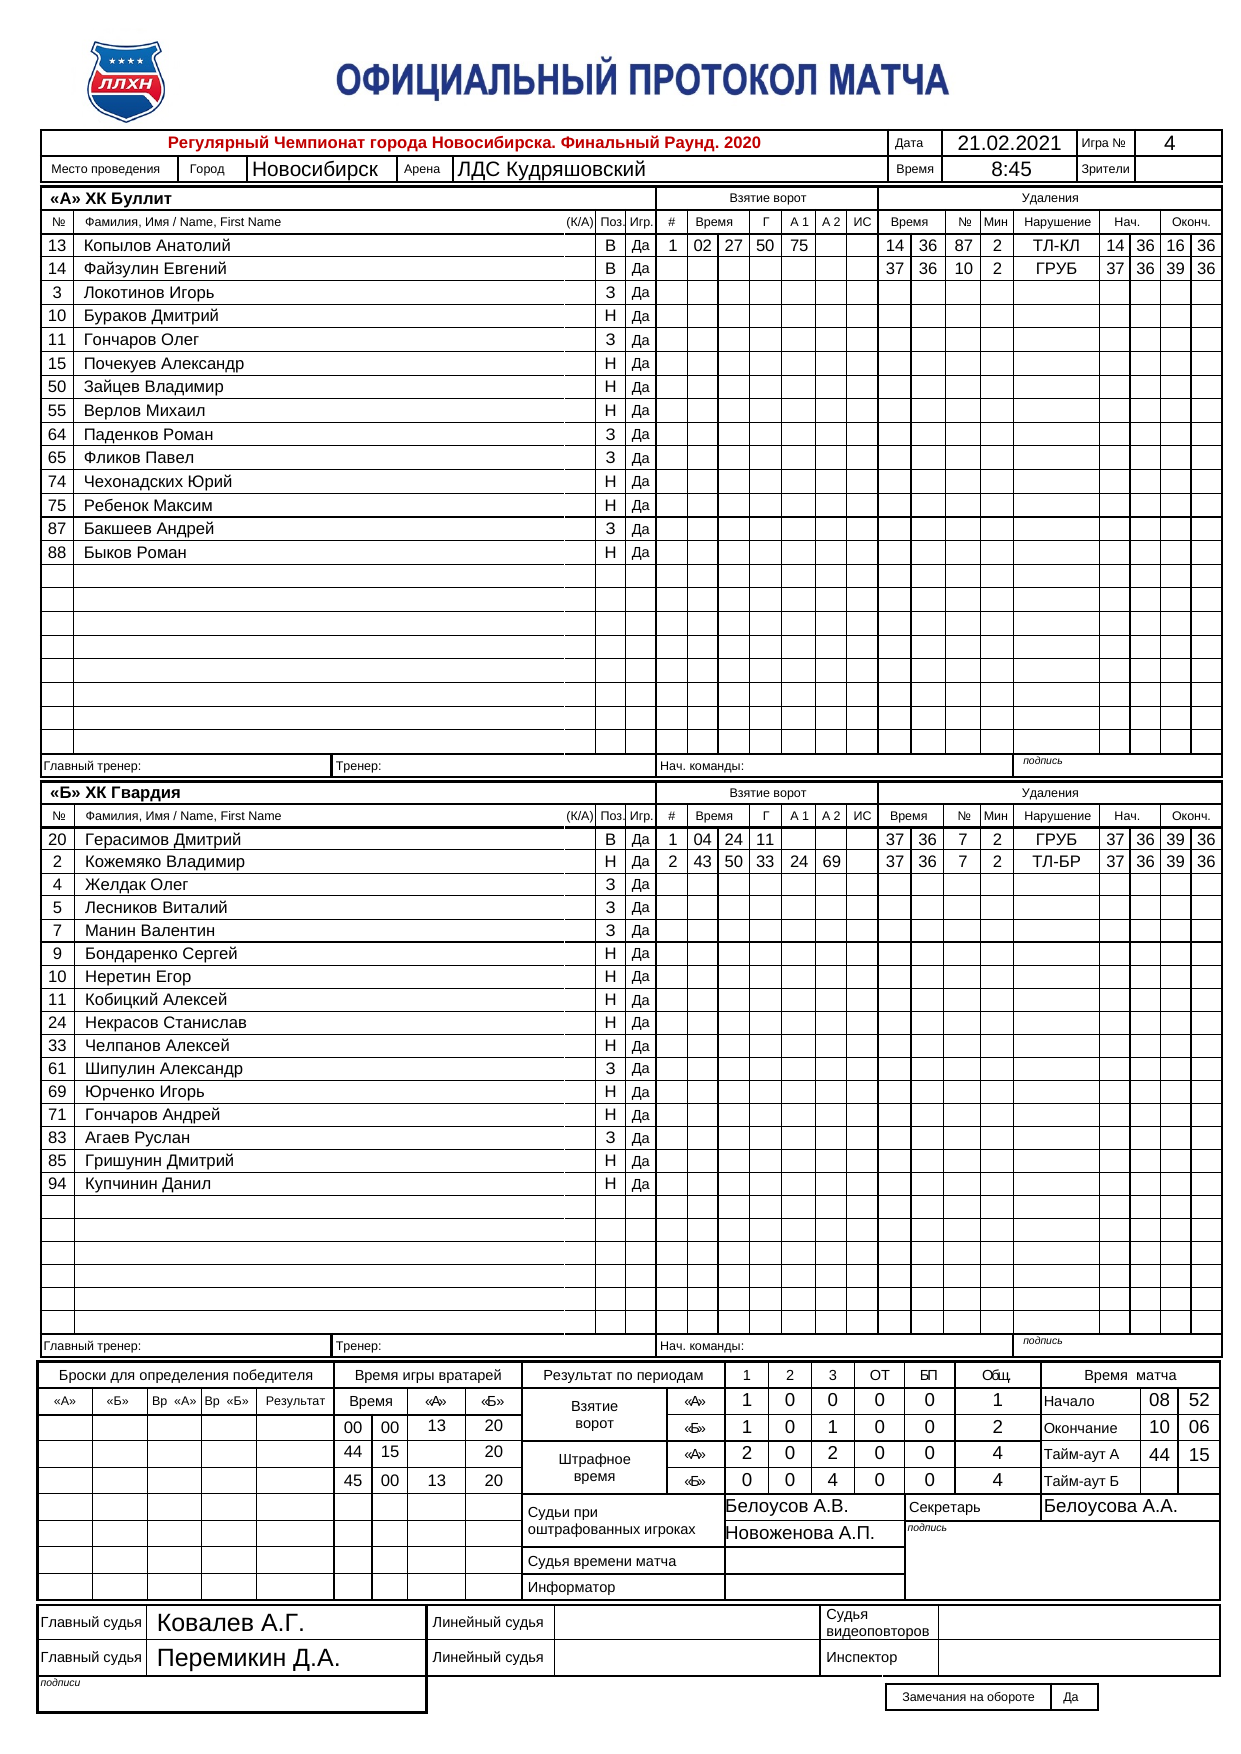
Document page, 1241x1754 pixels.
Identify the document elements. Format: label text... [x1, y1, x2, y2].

table_cell [688, 1173, 717, 1195]
table_cell Кожемяко Владимир [75, 850, 564, 872]
table_cell [565, 1196, 595, 1218]
table_cell Поз. [596, 805, 625, 826]
table_cell [1192, 494, 1221, 516]
table_cell В [596, 257, 625, 280]
table_cell 2 [981, 850, 1013, 872]
table_cell [782, 423, 815, 445]
table_cell [719, 1012, 749, 1033]
table_cell 64 [42, 423, 73, 445]
table_cell [939, 1606, 1219, 1639]
table_cell Зрители [1078, 157, 1134, 181]
table_cell [946, 683, 980, 706]
table_cell [1014, 707, 1099, 729]
table_cell [719, 399, 749, 422]
table_cell Да [626, 829, 655, 849]
table_cell [1131, 1104, 1160, 1126]
table_cell [847, 518, 877, 540]
table_cell [75, 1288, 564, 1310]
table_cell [565, 850, 595, 872]
table_cell 15 [373, 1441, 407, 1467]
table_cell Да [626, 281, 655, 303]
table_cell [688, 1196, 717, 1218]
table_cell [816, 281, 846, 303]
table_cell [1131, 966, 1160, 987]
table_cell [782, 1265, 815, 1287]
table_cell [688, 730, 717, 753]
table_cell [688, 541, 717, 564]
table_cell [74, 730, 564, 753]
table_cell [946, 352, 980, 374]
table_cell [879, 470, 910, 493]
table_cell 9 [42, 943, 74, 964]
table_cell [1179, 1468, 1219, 1493]
table_cell Н [596, 1035, 625, 1057]
table_cell [981, 1173, 1013, 1195]
table_cell [847, 281, 877, 303]
table_cell [42, 683, 73, 706]
table_cell [565, 541, 595, 564]
table_cell Перемикин Д.А. [147, 1640, 425, 1675]
table_cell Время [889, 157, 941, 181]
table_cell [657, 1127, 687, 1149]
table_cell [1014, 1219, 1099, 1241]
table_cell [816, 829, 846, 849]
table_cell [565, 376, 595, 398]
table_cell [1161, 636, 1190, 658]
table_cell [688, 1012, 717, 1033]
table_cell [688, 1265, 717, 1287]
table_cell 00 [373, 1468, 407, 1493]
table_cell [944, 943, 980, 964]
table_cell [42, 707, 73, 729]
table_cell [847, 1265, 877, 1287]
table_cell [626, 683, 655, 706]
table_cell [688, 1081, 717, 1103]
table_cell [42, 1288, 74, 1310]
table_cell [944, 1265, 980, 1287]
table_cell Фамилия, Имя / Name, First Name [75, 805, 565, 826]
table_cell [719, 896, 749, 918]
table_cell [565, 446, 595, 469]
table_cell [688, 896, 717, 918]
table_cell [408, 1521, 465, 1546]
table_cell [148, 1416, 201, 1440]
table_cell Да [626, 257, 655, 280]
table_cell Да [626, 494, 655, 516]
table_cell 1 [726, 1389, 768, 1413]
table_cell [657, 518, 687, 540]
table_cell Да [626, 305, 655, 327]
table_cell [1161, 541, 1190, 564]
table_cell [719, 1150, 749, 1172]
table_cell Ребенок Максим [74, 494, 564, 516]
table_cell [148, 1547, 201, 1573]
table_cell [565, 874, 595, 895]
table_cell [981, 989, 1013, 1011]
table_header Регулярный Чемпионат города Новосибирска. Финальный Раунд. 2020 [42, 131, 887, 155]
table_cell [565, 1242, 595, 1264]
table_cell Некрасов Станислав [75, 1012, 564, 1033]
table_cell 85 [42, 1150, 74, 1172]
table_cell [912, 1127, 943, 1149]
table_cell [1192, 305, 1221, 327]
table_cell [912, 305, 945, 327]
table_cell [202, 1521, 256, 1546]
table_cell [944, 1058, 980, 1079]
table_cell [879, 1219, 910, 1241]
table_cell 55 [42, 399, 73, 422]
table_cell [750, 1058, 781, 1079]
table_cell 11 [42, 989, 74, 1011]
table_cell [688, 470, 717, 493]
table_cell [750, 305, 781, 327]
table_cell 36 [1192, 829, 1221, 849]
table_cell [944, 1150, 980, 1172]
table_cell [565, 1012, 595, 1033]
table_cell Н [596, 850, 625, 872]
table_cell З [596, 920, 625, 941]
table_cell [1131, 446, 1160, 469]
table_cell [944, 1242, 980, 1264]
table_cell [428, 1677, 882, 1711]
table_cell [1100, 707, 1129, 729]
table_cell [1192, 565, 1221, 587]
table_cell 15 [42, 352, 73, 374]
table_cell [750, 966, 781, 987]
table_cell подписи [39, 1677, 425, 1711]
table_cell [912, 470, 945, 493]
table_cell [719, 1219, 749, 1241]
table_cell [74, 588, 564, 611]
table_cell [750, 1012, 781, 1033]
table_cell [688, 989, 717, 1011]
table_cell 36 [912, 257, 945, 280]
table_cell [657, 328, 687, 351]
table_cell 24 [719, 829, 749, 849]
table_cell [1161, 1173, 1190, 1195]
table_cell [847, 874, 877, 895]
table_cell [1192, 470, 1221, 493]
table_cell [879, 1058, 910, 1079]
table_cell [688, 518, 717, 540]
table_cell [719, 423, 749, 445]
table_cell [782, 1311, 815, 1333]
table_cell [946, 494, 980, 516]
table_cell Н [596, 1012, 625, 1033]
table_cell [981, 896, 1013, 918]
table_cell 87 [42, 518, 73, 540]
table_cell [782, 943, 815, 964]
table_header 3 [812, 1363, 854, 1387]
table_cell [657, 541, 687, 564]
table_cell [981, 1104, 1013, 1126]
table_cell З [596, 518, 625, 540]
table_cell 0 [905, 1442, 954, 1467]
table_cell [1161, 659, 1190, 682]
table_cell [1014, 446, 1099, 469]
table_cell [719, 1196, 749, 1218]
table_cell [75, 1196, 564, 1218]
table_cell [1100, 305, 1129, 327]
table_cell [847, 989, 877, 1011]
table_cell [879, 1311, 910, 1333]
table_cell [1131, 707, 1160, 729]
table_header 1 [726, 1363, 768, 1387]
table_cell [912, 707, 945, 729]
table_cell [912, 636, 945, 658]
table_header Дата [889, 131, 941, 155]
table_cell [202, 1468, 256, 1493]
table_cell [946, 541, 980, 564]
table_cell [202, 1547, 256, 1573]
table_cell [688, 446, 717, 469]
table_cell [879, 1127, 910, 1149]
table_cell [879, 1150, 910, 1172]
table_cell [816, 707, 846, 729]
table_cell [1100, 470, 1129, 493]
table_cell Линейный судья [428, 1606, 554, 1639]
table_cell 10 [42, 305, 73, 327]
table_cell [946, 659, 980, 682]
table_cell Да [626, 1012, 655, 1033]
table_cell [657, 1219, 687, 1241]
table_cell [657, 874, 687, 895]
table_cell Да [626, 920, 655, 941]
table_cell [39, 1416, 92, 1440]
table_cell [1192, 1035, 1221, 1057]
table_cell [565, 565, 595, 587]
table_cell [1161, 707, 1190, 729]
table_cell [565, 235, 595, 256]
table_cell [719, 565, 749, 587]
table_cell [719, 1265, 749, 1287]
table_cell [912, 966, 943, 987]
table_cell [912, 328, 945, 351]
table_cell [74, 659, 564, 682]
table_cell [1100, 730, 1129, 753]
table_cell [93, 1494, 147, 1520]
table_cell [335, 1547, 371, 1573]
table_cell [750, 1242, 781, 1264]
table_cell 16 [1161, 235, 1190, 256]
table_cell [847, 1081, 877, 1103]
table_cell [719, 730, 749, 753]
table_cell [981, 1288, 1013, 1310]
table_cell [565, 470, 595, 493]
table_cell [565, 494, 595, 516]
table_cell [782, 896, 815, 918]
table_cell [750, 1104, 781, 1126]
table_cell [626, 1196, 655, 1218]
table_cell [596, 707, 625, 729]
table_cell [944, 989, 980, 1011]
table_cell [74, 636, 564, 658]
table_cell 44 [335, 1441, 371, 1467]
table_cell [1161, 1035, 1190, 1057]
table_cell [750, 943, 781, 964]
table_cell [657, 352, 687, 374]
table_cell [626, 565, 655, 587]
table_cell [1014, 612, 1099, 634]
table_cell [657, 1242, 687, 1264]
table_cell [42, 730, 73, 753]
table_cell [981, 943, 1013, 964]
table_cell [847, 850, 877, 872]
table_cell Да [626, 423, 655, 445]
table_cell [782, 541, 815, 564]
table_cell [782, 1242, 815, 1264]
table_cell 45 [335, 1468, 371, 1493]
table_cell Копылов Анатолий [74, 235, 564, 256]
table_cell [1161, 920, 1190, 941]
table_cell [39, 1547, 92, 1573]
table_cell [847, 636, 877, 658]
table_cell Н [596, 352, 625, 374]
table_cell 4 [956, 1468, 1040, 1493]
table_cell Оконч. [1161, 211, 1221, 233]
table_cell [1131, 989, 1160, 1011]
table_cell [847, 920, 877, 941]
table_cell [847, 659, 877, 682]
table_cell [565, 943, 595, 964]
table_cell 36 [912, 850, 943, 872]
table_cell [816, 423, 846, 445]
table_cell [944, 1127, 980, 1149]
table_cell [782, 612, 815, 634]
table_cell [847, 1104, 877, 1126]
table_cell [750, 352, 781, 374]
table_cell [782, 683, 815, 706]
table_cell [1161, 1311, 1190, 1333]
table_cell [42, 1265, 74, 1287]
table_cell [719, 1081, 749, 1103]
table_cell [565, 1058, 595, 1079]
table_cell [879, 518, 910, 540]
table_cell [148, 1441, 201, 1467]
table_cell [750, 659, 781, 682]
table_cell 2 [981, 257, 1013, 280]
table_cell [946, 518, 980, 540]
table_cell Нач. [1100, 211, 1160, 233]
table_cell [944, 1012, 980, 1033]
table_cell [202, 1416, 256, 1440]
table_cell [719, 1035, 749, 1057]
table_cell [39, 1494, 92, 1520]
table_cell [1099, 1682, 1220, 1711]
table_cell [750, 588, 781, 611]
table_cell [657, 446, 687, 469]
table_cell [1014, 730, 1099, 753]
table_cell Начало [1042, 1389, 1140, 1413]
table_cell [466, 1494, 521, 1520]
table_cell [981, 730, 1013, 753]
table_cell 14 [1100, 235, 1129, 256]
table_cell [750, 1288, 781, 1310]
table_cell 1 [812, 1415, 854, 1440]
picture [5, 28, 1179, 129]
table_cell Да [626, 446, 655, 469]
table_cell [93, 1547, 147, 1573]
table_cell [688, 305, 717, 327]
table_cell 0 [905, 1389, 954, 1413]
table_cell [981, 1242, 1013, 1264]
table_cell 4 [42, 874, 74, 895]
table_cell [688, 612, 717, 634]
table_cell [1161, 1288, 1190, 1310]
table_cell [1161, 612, 1190, 634]
table_cell [75, 1242, 564, 1264]
table_cell А 1 [782, 211, 815, 233]
table_cell [750, 1265, 781, 1287]
table_cell [1014, 470, 1099, 493]
table_cell Да [626, 376, 655, 398]
table_cell [1192, 1288, 1221, 1310]
table_cell [946, 328, 980, 351]
table_cell [782, 1150, 815, 1172]
table_cell Вр «А» [148, 1389, 201, 1413]
table_cell [408, 1547, 465, 1573]
table_cell Тренер: [333, 1335, 655, 1356]
table_cell [816, 896, 846, 918]
table_cell [257, 1547, 333, 1573]
table_cell [719, 683, 749, 706]
table_cell [782, 257, 815, 280]
table_cell [657, 1265, 687, 1287]
table_cell 52 [1179, 1389, 1219, 1413]
table_cell А 1 [782, 805, 815, 826]
table_cell [688, 1242, 717, 1264]
table_cell [946, 565, 980, 587]
table_cell [847, 829, 877, 849]
table_cell [1100, 399, 1129, 422]
table_cell [719, 612, 749, 634]
table_cell [1161, 1058, 1190, 1079]
table_cell 0 [855, 1415, 904, 1440]
table_cell [1014, 423, 1099, 445]
table_cell Верлов Михаил [74, 399, 564, 422]
table_cell [879, 943, 910, 964]
table_cell [688, 920, 717, 941]
table_cell [657, 1150, 687, 1172]
table_cell [202, 1441, 256, 1467]
table_cell 36 [1131, 257, 1160, 280]
table_cell [626, 612, 655, 634]
table_cell [847, 423, 877, 445]
table_cell [944, 1173, 980, 1195]
table_cell [816, 636, 846, 658]
table_cell 10 [946, 257, 980, 280]
table_cell Секретарь [906, 1495, 1040, 1520]
table_header Общ. [956, 1363, 1040, 1387]
table_cell [1100, 1058, 1129, 1079]
table_cell (К/А) [565, 211, 595, 233]
table_cell [42, 659, 73, 682]
table_cell Лесников Виталий [75, 896, 564, 918]
table_cell [657, 470, 687, 493]
table_cell Бондаренко Сергей [75, 943, 564, 964]
table_cell 37 [879, 257, 910, 280]
table_cell [1014, 1288, 1099, 1310]
table_cell [1100, 1265, 1129, 1287]
table_cell [202, 1494, 256, 1520]
table_cell [1192, 518, 1221, 540]
table_cell [719, 305, 749, 327]
table_cell [879, 541, 910, 564]
table_cell [912, 612, 945, 634]
table_cell [847, 730, 877, 753]
table_cell [1014, 1242, 1099, 1264]
table_cell [1192, 896, 1221, 918]
table_cell # [657, 805, 687, 826]
table_cell [946, 730, 980, 753]
table_cell [782, 518, 815, 540]
table_cell [981, 328, 1013, 351]
table_cell 3 [42, 281, 73, 303]
table_cell [816, 376, 846, 398]
table_cell [847, 612, 877, 634]
table_cell [565, 1288, 595, 1310]
table_cell [816, 1012, 846, 1033]
table_cell Белоусова А.А. [1042, 1495, 1219, 1520]
table_cell 69 [42, 1081, 74, 1103]
table_cell [1014, 1035, 1099, 1057]
table_cell [74, 707, 564, 729]
table_cell Да [626, 966, 655, 987]
table_cell [565, 896, 595, 918]
table_cell [816, 257, 846, 280]
table_cell [565, 1150, 595, 1172]
table_cell [879, 1288, 910, 1310]
table_cell [981, 376, 1013, 398]
table_cell [981, 588, 1013, 611]
table_cell [946, 305, 980, 327]
table_cell [981, 399, 1013, 422]
table_cell Тайм-аут А [1042, 1441, 1140, 1467]
table_cell [847, 541, 877, 564]
table_cell [93, 1441, 147, 1467]
table_cell [1014, 636, 1099, 658]
table_cell [912, 874, 943, 895]
table_cell [1161, 352, 1190, 374]
table_cell [944, 1196, 980, 1218]
table_cell 36 [1192, 257, 1221, 280]
table_cell [657, 1081, 687, 1103]
table_cell [657, 989, 687, 1011]
table_cell [750, 989, 781, 1011]
table_cell [879, 588, 910, 611]
table_cell [944, 966, 980, 987]
table_cell [596, 659, 625, 682]
table_cell 75 [42, 494, 73, 516]
table_cell [657, 730, 687, 753]
table_header Броски для определения победителя [39, 1363, 333, 1387]
table_cell [879, 966, 910, 987]
table_cell [726, 1548, 904, 1573]
table_cell Поз. [596, 211, 625, 233]
table_cell Н [596, 989, 625, 1011]
table_cell [74, 565, 564, 587]
table_cell 2 [42, 850, 74, 872]
table_cell [1014, 1265, 1099, 1287]
table_cell Да [626, 1035, 655, 1057]
table_cell [782, 1058, 815, 1079]
table_cell [1100, 966, 1129, 987]
table_cell 20 [42, 829, 74, 849]
table_cell [1192, 1311, 1221, 1333]
table_cell [688, 376, 717, 398]
table_cell 39 [1161, 257, 1190, 280]
table_cell [847, 943, 877, 964]
table_cell [466, 1547, 521, 1573]
table_cell [1192, 730, 1221, 753]
table_cell [847, 1035, 877, 1057]
table_cell [1161, 683, 1190, 706]
table_cell [1014, 1127, 1099, 1149]
table_cell [335, 1521, 371, 1546]
table_cell [816, 730, 846, 753]
table_cell Штрафное время [523, 1442, 666, 1493]
table_cell [879, 1104, 910, 1126]
table_cell [596, 1219, 625, 1241]
table_cell [782, 1081, 815, 1103]
table_cell Локотинов Игорь [74, 281, 564, 303]
table_cell [816, 943, 846, 964]
table_cell 36 [1131, 829, 1160, 849]
table_cell [408, 1574, 465, 1599]
table_cell 75 [782, 235, 815, 256]
table_cell 36 [912, 829, 943, 849]
table_cell [879, 920, 910, 941]
table_cell Фамилия, Имя / Name, First Name [74, 211, 565, 233]
table_cell [657, 707, 687, 729]
table_cell [719, 636, 749, 658]
table_cell Да [626, 541, 655, 564]
table_cell [981, 1196, 1013, 1218]
table_cell 7 [944, 829, 980, 849]
table_cell [879, 281, 910, 303]
table_cell [626, 1219, 655, 1241]
table_cell [719, 281, 749, 303]
table_cell [626, 707, 655, 729]
table_cell [1014, 1196, 1099, 1218]
table_cell [719, 1127, 749, 1149]
table_cell [726, 1575, 904, 1599]
table_cell [657, 423, 687, 445]
table_cell [1014, 494, 1099, 516]
table_cell (К/А) [565, 805, 595, 826]
table_cell [1014, 1081, 1099, 1103]
table_cell [750, 281, 781, 303]
table_cell [657, 1035, 687, 1057]
table_cell [1192, 1242, 1221, 1264]
table_cell [1014, 565, 1099, 587]
table_cell [1014, 874, 1099, 895]
table_cell [981, 470, 1013, 493]
table_cell [1014, 989, 1099, 1011]
table_cell [782, 920, 815, 941]
table_cell [816, 920, 846, 941]
table_cell [782, 470, 815, 493]
table_cell [981, 518, 1013, 540]
table_cell [565, 1104, 595, 1126]
table_cell 1 [657, 235, 687, 256]
table_cell [946, 423, 980, 445]
table_cell [657, 281, 687, 303]
table_cell [626, 1288, 655, 1310]
table_cell [42, 565, 73, 587]
table_cell [1100, 565, 1129, 587]
table_cell [1192, 1173, 1221, 1195]
table_cell ИС [847, 805, 877, 826]
table_cell [879, 683, 910, 706]
table_cell [816, 966, 846, 987]
table_header 21.02.2021 [943, 131, 1076, 155]
table_cell В [596, 829, 625, 849]
table_header Да [1052, 1685, 1097, 1709]
table_cell 37 [1100, 850, 1129, 872]
table_cell 10 [1141, 1415, 1177, 1440]
table_cell [1192, 1196, 1221, 1218]
table_cell Почекуев Александр [74, 352, 564, 374]
table_header Удаления [879, 783, 1221, 803]
table_cell [596, 1265, 625, 1287]
table_cell [1014, 659, 1099, 682]
table_cell [816, 470, 846, 493]
table_cell [816, 541, 846, 564]
table_cell Новосибирск [248, 157, 396, 181]
table_cell [879, 376, 910, 398]
table_header ОТ [855, 1363, 904, 1387]
table_cell [42, 1219, 74, 1241]
table_cell [946, 376, 980, 398]
table_cell [719, 376, 749, 398]
table_cell Неретин Егор [75, 966, 564, 987]
table_cell [847, 565, 877, 587]
table_cell 0 [812, 1389, 854, 1413]
table_cell № [946, 211, 980, 233]
table_cell [981, 874, 1013, 895]
table_cell З [596, 1127, 625, 1149]
table_cell [719, 1288, 749, 1310]
table_cell 20 [466, 1468, 521, 1493]
table_cell [816, 1219, 846, 1241]
table_cell [688, 494, 717, 516]
table_cell Н [596, 305, 625, 327]
table_cell [981, 305, 1013, 327]
table_cell [750, 1173, 781, 1195]
table_cell Да [626, 850, 655, 872]
table_cell [657, 943, 687, 964]
table_cell [42, 1311, 74, 1333]
table_cell [1100, 541, 1129, 564]
table_cell [981, 966, 1013, 987]
table_cell [847, 328, 877, 351]
table_cell Игр. [626, 805, 655, 826]
table_cell Да [626, 328, 655, 351]
table_cell Желдак Олег [75, 874, 564, 895]
table_cell 1 [726, 1415, 768, 1440]
table_cell [1014, 683, 1099, 706]
table_cell [408, 1441, 465, 1467]
table_cell Фликов Павел [74, 446, 564, 469]
table_cell [879, 989, 910, 1011]
table_cell подпись [1014, 1335, 1221, 1356]
table_cell [1100, 494, 1129, 516]
table_header «А» ХК Буллит [42, 188, 655, 209]
table_cell [1131, 376, 1160, 398]
table_cell [596, 730, 625, 753]
table_cell [879, 1035, 910, 1057]
table_cell Да [626, 1127, 655, 1149]
table_cell [1131, 352, 1160, 374]
table_cell З [596, 874, 625, 895]
table_cell 36 [1131, 235, 1160, 256]
table_cell [1131, 541, 1160, 564]
table_cell Тайм-аут Б [1042, 1468, 1140, 1493]
table_cell [335, 1574, 371, 1599]
table_cell [1100, 446, 1129, 469]
table_header Время игры вратарей [335, 1363, 521, 1387]
table_cell [912, 1081, 943, 1103]
table_cell [565, 1081, 595, 1103]
table_cell [981, 636, 1013, 658]
table_cell [1131, 683, 1160, 706]
table_cell [1131, 565, 1160, 587]
table_cell [335, 1494, 371, 1520]
table_cell [93, 1468, 147, 1493]
table_cell [1161, 305, 1190, 327]
table_cell [466, 1574, 521, 1599]
table_cell [912, 1242, 943, 1264]
table_cell [750, 920, 781, 941]
table_cell [657, 896, 687, 918]
table_cell Гришунин Дмитрий [75, 1150, 564, 1172]
table_header Результат по периодам [523, 1363, 724, 1387]
table_cell Н [596, 399, 625, 422]
table_cell [1192, 1081, 1221, 1103]
table_cell [981, 683, 1013, 706]
table_cell [1100, 376, 1129, 398]
table_cell [1100, 352, 1129, 374]
table_cell [257, 1574, 333, 1599]
table_cell [816, 1173, 846, 1195]
table_cell [719, 1058, 749, 1079]
table_cell Н [596, 1173, 625, 1195]
table_cell [879, 352, 910, 374]
table_cell Н [596, 470, 625, 493]
table_header БП [905, 1363, 954, 1387]
table_cell [657, 659, 687, 682]
table_cell 36 [1131, 850, 1160, 872]
table_cell [816, 1081, 846, 1103]
table_cell [1192, 636, 1221, 658]
table_cell 36 [1192, 850, 1221, 872]
table_cell [981, 1035, 1013, 1057]
table_cell [782, 305, 815, 327]
table_cell [719, 1242, 749, 1264]
table_cell [1100, 874, 1129, 895]
table_cell [816, 518, 846, 540]
table_cell [847, 399, 877, 422]
table_cell [1161, 730, 1190, 753]
table_cell Нач. [1100, 805, 1160, 826]
table_cell [75, 1311, 564, 1333]
table_cell 14 [879, 235, 910, 256]
table_cell [782, 352, 815, 374]
table_cell [1192, 541, 1221, 564]
table_cell [565, 399, 595, 422]
table_cell [93, 1416, 147, 1440]
table_cell [879, 399, 910, 422]
table_cell [1100, 1242, 1129, 1264]
table_cell Судья времени матча [523, 1548, 724, 1573]
table_cell 13 [42, 235, 73, 256]
table_cell [981, 1150, 1013, 1172]
table_cell 0 [855, 1468, 904, 1493]
table_cell [1131, 874, 1160, 895]
table_cell [816, 659, 846, 682]
table_cell [981, 281, 1013, 303]
table_cell [688, 352, 717, 374]
table_cell [1100, 281, 1129, 303]
table_cell [688, 423, 717, 445]
table_cell [912, 518, 945, 540]
table_cell [1014, 541, 1099, 564]
table_cell [42, 1196, 74, 1218]
table_cell [688, 257, 717, 280]
table_cell [257, 1416, 333, 1440]
table_cell [816, 565, 846, 587]
table_cell [719, 707, 749, 729]
table_cell [596, 612, 625, 634]
table_cell 1 [956, 1389, 1040, 1413]
table_cell Гончаров Олег [74, 328, 564, 351]
table_cell [1014, 1173, 1099, 1195]
table_cell 44 [1141, 1441, 1177, 1467]
table_cell [1131, 588, 1160, 611]
table_cell [373, 1574, 407, 1599]
table_cell [847, 494, 877, 516]
table_cell Юрченко Игорь [75, 1081, 564, 1103]
table_cell Бураков Дмитрий [74, 305, 564, 327]
table_cell [1161, 423, 1190, 445]
table_cell [1192, 659, 1221, 682]
table_cell [946, 281, 980, 303]
table_cell Челпанов Алексей [75, 1035, 564, 1057]
table_cell 1 [657, 829, 687, 849]
table_cell [1192, 281, 1221, 303]
table_cell ТЛ-БР [1014, 850, 1099, 872]
table_cell [1014, 399, 1099, 422]
table_cell З [596, 446, 625, 469]
table_cell [782, 1173, 815, 1195]
table_cell Да [626, 518, 655, 540]
table_cell [1100, 659, 1129, 682]
table_cell З [596, 423, 625, 445]
table_cell [93, 1574, 147, 1599]
table_cell 0 [855, 1389, 904, 1413]
table_cell 08 [1141, 1389, 1177, 1413]
table_cell [816, 305, 846, 327]
table_cell [719, 518, 749, 540]
table_cell [782, 730, 815, 753]
table_cell [688, 943, 717, 964]
table_cell [816, 446, 846, 469]
table_cell [750, 1196, 781, 1218]
table_cell [782, 446, 815, 469]
table_cell [1100, 612, 1129, 634]
table_cell # [657, 211, 687, 233]
table_cell ГРУБ [1014, 257, 1099, 280]
table_cell [816, 1242, 846, 1264]
table_cell ИС [847, 211, 877, 233]
table_cell «Б» [668, 1415, 724, 1440]
table_cell [626, 659, 655, 682]
table_cell [1100, 989, 1129, 1011]
table_cell [1141, 1468, 1177, 1493]
table_cell [688, 874, 717, 895]
table_cell подпись [1014, 755, 1221, 776]
table_cell [1131, 659, 1160, 682]
table_cell [1014, 588, 1099, 611]
table_cell [912, 352, 945, 374]
table_cell [1100, 1035, 1129, 1057]
table_cell 27 [719, 235, 749, 256]
table_cell [912, 565, 945, 587]
table_cell [1131, 896, 1160, 918]
table_cell 39 [1161, 850, 1190, 872]
table_cell «Б» [668, 1468, 724, 1493]
table_cell [1100, 943, 1129, 964]
table_cell [719, 989, 749, 1011]
table_cell Результат [257, 1389, 333, 1413]
table_cell Да [626, 235, 655, 256]
table_cell [373, 1547, 407, 1573]
table_cell 2 [657, 850, 687, 872]
table_cell [782, 659, 815, 682]
table_cell [912, 446, 945, 469]
table_cell [565, 1311, 595, 1333]
table_cell Купчинин Данил [75, 1173, 564, 1195]
table_cell [565, 1127, 595, 1149]
table_cell [750, 1311, 781, 1333]
table_cell [202, 1574, 256, 1599]
table_header Удаления [879, 188, 1221, 209]
table_cell [912, 399, 945, 422]
table_cell [688, 1058, 717, 1079]
table_cell [847, 683, 877, 706]
table_cell [688, 1104, 717, 1126]
table_cell [657, 1104, 687, 1126]
table_cell Бакшеев Андрей [74, 518, 564, 540]
table_cell [657, 257, 687, 280]
table_cell [981, 1219, 1013, 1241]
table_cell [74, 612, 564, 634]
table_cell З [596, 281, 625, 303]
table_cell [847, 1311, 877, 1333]
table_cell [782, 1196, 815, 1218]
table_cell 2 [726, 1442, 768, 1467]
table_cell [847, 1012, 877, 1033]
table_cell [1161, 399, 1190, 422]
table_cell [912, 896, 943, 918]
table_cell [847, 1173, 877, 1195]
table_cell [981, 1058, 1013, 1079]
table_cell Линейный судья [428, 1640, 554, 1675]
table_cell 50 [719, 850, 749, 872]
table_cell [750, 1035, 781, 1057]
table_cell [816, 1058, 846, 1079]
table_cell [657, 612, 687, 634]
table_cell Мин [981, 805, 1013, 826]
table_cell Файзулин Евгений [74, 257, 564, 280]
table_cell № [42, 211, 73, 233]
table_cell [719, 943, 749, 964]
table_cell [944, 1311, 980, 1333]
table_cell [1161, 281, 1190, 303]
table_cell [1161, 1242, 1190, 1264]
table_cell [912, 1196, 943, 1218]
table_cell [847, 966, 877, 987]
table_cell [1192, 683, 1221, 706]
table_cell 02 [688, 235, 717, 256]
table_cell Оконч. [1161, 805, 1221, 826]
table_header Игра № [1078, 131, 1134, 155]
table_cell 0 [769, 1468, 811, 1493]
table_cell подпись [906, 1522, 1219, 1599]
table_cell Кобицкий Алексей [75, 989, 564, 1011]
table_cell 5 [42, 896, 74, 918]
table_cell [1192, 920, 1221, 941]
table_cell [1161, 989, 1190, 1011]
table_cell [1161, 328, 1190, 351]
table_cell [912, 1012, 943, 1033]
table_cell [1161, 518, 1190, 540]
table_cell [1100, 1196, 1129, 1218]
table_cell [565, 920, 595, 941]
table_cell [688, 683, 717, 706]
table_cell [879, 1081, 910, 1103]
table_cell [1100, 518, 1129, 540]
table_cell [816, 352, 846, 374]
table_cell [1161, 1127, 1190, 1149]
table_cell [981, 565, 1013, 587]
table_cell [912, 423, 945, 445]
table_cell [688, 1035, 717, 1057]
table_cell [565, 328, 595, 351]
table_cell 15 [1179, 1441, 1219, 1467]
table_cell [1014, 352, 1099, 374]
table_cell 2 [981, 829, 1013, 849]
table_cell Судья видеоповторов [821, 1606, 938, 1639]
table_cell [1161, 943, 1190, 964]
table_cell 94 [42, 1173, 74, 1195]
table_cell [946, 636, 980, 658]
table_cell [912, 659, 945, 682]
table_cell [816, 494, 846, 516]
table_cell [1192, 1058, 1221, 1079]
table_cell 4 [956, 1442, 1040, 1467]
table_cell 50 [42, 376, 73, 398]
table_cell [1100, 588, 1129, 611]
table_cell [946, 612, 980, 634]
table_cell [565, 518, 595, 540]
table_cell 7 [42, 920, 74, 941]
table_cell [1014, 1150, 1099, 1172]
table_cell [596, 1288, 625, 1310]
table_cell [816, 1150, 846, 1172]
table_cell [1014, 1104, 1099, 1126]
table_cell [912, 730, 945, 753]
table_cell 11 [42, 328, 73, 351]
table_cell [1100, 1150, 1129, 1172]
table_cell [912, 1173, 943, 1195]
table_cell 8:45 [943, 157, 1076, 181]
table_cell [1161, 874, 1190, 895]
table_cell [565, 423, 595, 445]
table_cell [257, 1494, 333, 1520]
table_cell [596, 683, 625, 706]
table_cell [750, 565, 781, 587]
table_cell [657, 588, 687, 611]
table_cell [981, 494, 1013, 516]
table_cell [912, 920, 943, 941]
table_cell [750, 1219, 781, 1241]
table_cell [688, 1150, 717, 1172]
table_cell [879, 636, 910, 658]
table_cell [596, 636, 625, 658]
table_cell Герасимов Дмитрий [75, 829, 564, 849]
table_cell [1100, 1104, 1129, 1126]
table_cell [555, 1606, 819, 1639]
table_cell [750, 612, 781, 634]
table_cell [626, 588, 655, 611]
table_cell [1161, 1081, 1190, 1103]
table_cell [782, 874, 815, 895]
table_cell [750, 470, 781, 493]
table_cell [1131, 1035, 1160, 1057]
table_header Взятие ворот [657, 783, 877, 803]
table_cell [1131, 1081, 1160, 1103]
table_cell [1192, 399, 1221, 422]
table_cell [879, 328, 910, 351]
table_cell [847, 588, 877, 611]
table_cell 00 [335, 1416, 371, 1440]
table_cell [373, 1521, 407, 1546]
table_cell [946, 399, 980, 422]
table_cell [657, 636, 687, 658]
table_cell [847, 896, 877, 918]
table_cell Да [626, 989, 655, 1011]
table_cell 37 [1100, 257, 1129, 280]
table_cell [657, 399, 687, 422]
table_cell [981, 541, 1013, 564]
table_header Взятие ворот [657, 188, 877, 209]
table_cell [1161, 1196, 1190, 1218]
table_cell [688, 1311, 717, 1333]
table_cell [596, 1242, 625, 1264]
table_cell 37 [879, 829, 910, 849]
table_cell 06 [1179, 1415, 1219, 1440]
table_cell [1131, 1058, 1160, 1079]
table_cell 0 [769, 1415, 811, 1440]
table_cell 24 [42, 1012, 74, 1033]
table_cell [466, 1521, 521, 1546]
table_cell [944, 1104, 980, 1126]
table_cell [912, 376, 945, 398]
table_cell [1192, 966, 1221, 987]
table_cell [148, 1494, 201, 1520]
table_cell [750, 446, 781, 469]
table_cell [939, 1640, 1219, 1675]
table_cell [879, 1242, 910, 1264]
table_cell [565, 683, 595, 706]
table_cell [565, 612, 595, 634]
table_cell [596, 1311, 625, 1333]
table_cell [688, 1219, 717, 1241]
table_header 4 [1136, 131, 1221, 155]
table_cell В [596, 235, 625, 256]
table_cell [1192, 1012, 1221, 1033]
table_cell [565, 305, 595, 327]
table_cell [1131, 1196, 1160, 1218]
table_cell [42, 1242, 74, 1264]
table_cell [1161, 376, 1190, 398]
table_cell [879, 565, 910, 587]
table_cell [626, 1242, 655, 1264]
table_cell [816, 1288, 846, 1310]
table_cell [847, 235, 877, 256]
table_cell [719, 446, 749, 469]
table_cell Время [879, 211, 945, 233]
table_cell 14 [42, 257, 73, 280]
table_cell [782, 1127, 815, 1149]
table_cell [912, 281, 945, 303]
table_cell [816, 874, 846, 895]
table_cell [1192, 376, 1221, 398]
table_cell [750, 730, 781, 753]
table_cell [93, 1521, 147, 1546]
table_cell [257, 1468, 333, 1493]
table_cell 10 [42, 966, 74, 987]
table_cell [1014, 281, 1099, 303]
table_cell [1014, 896, 1099, 918]
table_cell Да [626, 943, 655, 964]
table_cell [75, 1219, 564, 1241]
table_cell ЛДС Кудряшовский [454, 157, 887, 181]
table_cell «А» [408, 1389, 465, 1413]
table_cell [1161, 1219, 1190, 1241]
table_cell З [596, 896, 625, 918]
table_cell Окончание [1042, 1415, 1140, 1440]
table_cell 33 [750, 850, 781, 872]
table_cell [626, 1265, 655, 1287]
table_cell [847, 1058, 877, 1079]
table_cell [688, 328, 717, 351]
table_cell [782, 1288, 815, 1310]
table_cell Да [626, 1104, 655, 1126]
table_cell [1161, 966, 1190, 987]
table_cell [596, 1196, 625, 1218]
table_cell [688, 966, 717, 987]
table_cell Г [750, 805, 781, 826]
table_cell Г [750, 211, 781, 233]
table_cell [1192, 1127, 1221, 1149]
table_cell [879, 874, 910, 895]
table_cell [782, 1104, 815, 1126]
table_cell Ковалев А.Г. [147, 1606, 425, 1639]
table_cell [816, 683, 846, 706]
table_cell [565, 1219, 595, 1241]
table_cell [719, 1173, 749, 1195]
table_cell Главный тренер: [42, 755, 330, 776]
table_cell [688, 565, 717, 587]
table_cell 04 [688, 829, 717, 849]
table_cell [981, 1012, 1013, 1033]
table_cell [782, 989, 815, 1011]
table_cell [816, 235, 846, 256]
table_cell [148, 1521, 201, 1546]
table_cell Время [335, 1389, 407, 1413]
table_cell Взятие ворот [523, 1389, 666, 1440]
table_cell [688, 1288, 717, 1310]
table_cell [981, 1265, 1013, 1287]
table_cell [1131, 1311, 1160, 1333]
table_cell [847, 352, 877, 374]
table_cell [719, 257, 749, 280]
table_cell Вр «Б» [202, 1389, 256, 1413]
table_cell [879, 1196, 910, 1218]
table_cell 61 [42, 1058, 74, 1079]
table_cell 0 [905, 1468, 954, 1493]
table_cell [1192, 328, 1221, 351]
table_cell [657, 305, 687, 327]
table_header 2 [769, 1363, 811, 1387]
table_cell [1131, 612, 1160, 634]
table_cell [1161, 1012, 1190, 1033]
table_cell Инспектор [821, 1640, 938, 1675]
table_cell Арена [398, 157, 452, 181]
table_cell [1100, 328, 1129, 351]
table_cell [847, 446, 877, 469]
table_cell 87 [946, 235, 980, 256]
table_cell [981, 659, 1013, 682]
table_cell 0 [769, 1389, 811, 1413]
table_cell Н [596, 943, 625, 964]
table_cell [750, 376, 781, 398]
table_cell 20 [466, 1441, 521, 1467]
table_cell [1100, 1311, 1129, 1333]
table_cell [565, 636, 595, 658]
table_cell [1131, 470, 1160, 493]
table_cell [1192, 1219, 1221, 1241]
table_cell [626, 636, 655, 658]
table_cell [981, 612, 1013, 634]
table_cell 2 [981, 235, 1013, 256]
table_cell [912, 588, 945, 611]
table_cell [912, 1288, 943, 1310]
table_cell [879, 707, 910, 729]
table_cell [1131, 399, 1160, 422]
table_cell [912, 943, 943, 964]
table_cell [1131, 1265, 1160, 1287]
table_cell [1161, 588, 1190, 611]
table_cell [847, 257, 877, 280]
table_cell 13 [408, 1468, 465, 1493]
table_header Замечания на обороте [887, 1685, 1050, 1709]
table_cell [657, 966, 687, 987]
table_cell [626, 730, 655, 753]
table_cell [1192, 874, 1221, 895]
table_cell [782, 1012, 815, 1033]
table_cell [750, 707, 781, 729]
table_header Время матча [1042, 1363, 1219, 1387]
table_cell [1131, 328, 1160, 351]
table_cell 00 [373, 1416, 407, 1440]
table_cell [1100, 1012, 1129, 1033]
table_cell [879, 730, 910, 753]
table_cell [879, 1265, 910, 1287]
table_cell Н [596, 494, 625, 516]
table_cell З [596, 328, 625, 351]
table_cell [1100, 1288, 1129, 1310]
table_cell [39, 1521, 92, 1546]
table_cell [944, 1288, 980, 1310]
table_cell [750, 636, 781, 658]
table_cell [1014, 1311, 1099, 1333]
table_cell [944, 1035, 980, 1057]
table_cell Нарушение [1014, 211, 1099, 233]
table_cell 39 [1161, 829, 1190, 849]
table_cell [719, 1104, 749, 1126]
table_cell [879, 612, 910, 634]
table_cell [750, 896, 781, 918]
table_cell [688, 588, 717, 611]
table_cell 0 [855, 1442, 904, 1467]
table_cell [39, 1574, 92, 1599]
table_cell 33 [42, 1035, 74, 1057]
table_cell [750, 518, 781, 540]
table_cell А 2 [816, 805, 846, 826]
table_cell [816, 328, 846, 351]
table_cell [596, 588, 625, 611]
table_cell [750, 541, 781, 564]
table_cell «Б» [93, 1389, 147, 1413]
table_cell [626, 1311, 655, 1333]
table_cell [1192, 423, 1221, 445]
table_cell Гончаров Андрей [75, 1104, 564, 1126]
table_cell [1014, 1012, 1099, 1033]
table_cell [816, 1104, 846, 1126]
table_cell [1131, 920, 1160, 941]
table_cell [408, 1494, 465, 1520]
table_cell [1192, 1150, 1221, 1172]
table_cell [1131, 1219, 1160, 1241]
table_cell [1100, 1173, 1129, 1195]
table_cell [912, 1150, 943, 1172]
table_cell [912, 989, 943, 1011]
table_cell № [42, 805, 74, 826]
table_cell [1100, 896, 1129, 918]
table_cell [565, 730, 595, 753]
table_cell Да [626, 1173, 655, 1195]
table_cell Зайцев Владимир [74, 376, 564, 398]
table_cell Да [626, 352, 655, 374]
table_cell Главный судья [39, 1640, 146, 1675]
table_cell [879, 494, 910, 516]
table_cell [944, 920, 980, 941]
table_cell [816, 1035, 846, 1057]
table_cell [657, 1173, 687, 1195]
table_cell [981, 423, 1013, 445]
table_cell [42, 636, 73, 658]
table_cell [847, 376, 877, 398]
table_cell Да [626, 1150, 655, 1172]
table_cell Агаев Руслан [75, 1127, 564, 1149]
table_cell [879, 659, 910, 682]
table_cell [1100, 920, 1129, 941]
table_cell [816, 1127, 846, 1149]
table_cell [719, 1311, 749, 1333]
table_cell [1014, 943, 1099, 964]
table_cell [944, 874, 980, 895]
table_cell [912, 683, 945, 706]
table_cell [912, 541, 945, 564]
table_cell [1161, 565, 1190, 587]
table_cell [657, 1311, 687, 1333]
table_cell Нач. команды: [657, 755, 1012, 776]
table_cell [1100, 683, 1129, 706]
table_cell ГРУБ [1014, 829, 1099, 849]
table_cell Главный судья [39, 1606, 146, 1639]
table_cell 69 [816, 850, 846, 872]
table_cell [912, 1058, 943, 1079]
table_cell «А» [668, 1389, 724, 1413]
table_cell [782, 565, 815, 587]
table_cell Судьи при оштрафованных игроках [523, 1495, 724, 1546]
table_cell Информатор [523, 1575, 724, 1599]
table_cell 2 [956, 1415, 1040, 1440]
table_cell Время [879, 805, 943, 826]
table_cell [657, 1058, 687, 1079]
table_cell [657, 683, 687, 706]
table_cell 0 [769, 1442, 811, 1467]
table_cell [750, 1127, 781, 1149]
table_cell [981, 707, 1013, 729]
table_cell Мин [981, 211, 1013, 233]
table_cell [879, 896, 910, 918]
table_cell [782, 281, 815, 303]
table_cell [1014, 1058, 1099, 1079]
table_cell [782, 636, 815, 658]
table_cell [879, 1012, 910, 1033]
table_cell [944, 1219, 980, 1241]
table_cell Н [596, 1081, 625, 1103]
table_cell [981, 352, 1013, 374]
table_cell [816, 989, 846, 1011]
table_cell Н [596, 541, 625, 564]
table_cell Да [626, 1081, 655, 1103]
table_cell 37 [1100, 829, 1129, 849]
table_cell [1192, 352, 1221, 374]
table_cell [912, 1311, 943, 1333]
table_cell 37 [879, 850, 910, 872]
table_cell [912, 1219, 943, 1241]
table_cell 36 [1192, 235, 1221, 256]
table_cell [816, 1196, 846, 1218]
table_cell [565, 1035, 595, 1057]
table_cell [1014, 966, 1099, 987]
table_cell [565, 829, 595, 849]
table_cell ТЛ-КЛ [1014, 235, 1099, 256]
table_cell [782, 376, 815, 398]
table_header «Б» ХК Гвардия [42, 783, 655, 803]
table_cell [42, 612, 73, 634]
table_cell [847, 1196, 877, 1218]
table_cell [946, 588, 980, 611]
table_cell 13 [408, 1416, 465, 1440]
table_cell [1100, 1127, 1129, 1149]
table_cell [1192, 446, 1221, 469]
table_cell [1100, 423, 1129, 445]
table_cell [688, 659, 717, 682]
table_cell [750, 328, 781, 351]
table_cell Новоженова А.П. [726, 1521, 904, 1546]
table_cell [657, 494, 687, 516]
table_cell [688, 281, 717, 303]
table_cell [719, 470, 749, 493]
table_cell [1131, 1012, 1160, 1033]
table_cell [946, 707, 980, 729]
table_cell [148, 1468, 201, 1493]
table_cell [981, 1127, 1013, 1149]
table_cell Белоусов А.В. [726, 1495, 904, 1520]
table_cell 88 [42, 541, 73, 564]
table_cell [782, 588, 815, 611]
table_cell Да [626, 399, 655, 422]
table_cell [750, 683, 781, 706]
table_cell [750, 399, 781, 422]
table_cell «А» [668, 1442, 724, 1467]
table_cell [981, 920, 1013, 941]
table_cell [565, 1265, 595, 1287]
table_cell [816, 588, 846, 611]
table_cell [373, 1494, 407, 1520]
table_cell [257, 1441, 333, 1467]
table_cell [688, 399, 717, 422]
table_cell [565, 989, 595, 1011]
table_cell [1131, 943, 1160, 964]
table_cell [1161, 446, 1190, 469]
table_cell [1014, 376, 1099, 398]
table_cell [719, 494, 749, 516]
table_cell [1014, 518, 1099, 540]
table_cell [565, 659, 595, 682]
table_cell Чехонадских Юрий [74, 470, 564, 493]
table_cell [816, 1311, 846, 1333]
table_cell 83 [42, 1127, 74, 1149]
table_cell «Б » [466, 1389, 521, 1413]
table_cell [981, 1081, 1013, 1103]
table_cell 24 [782, 850, 815, 872]
table_cell [883, 1677, 1220, 1681]
table_cell [688, 1127, 717, 1149]
table_cell 11 [750, 829, 781, 849]
table_cell [912, 1104, 943, 1126]
table_cell [39, 1441, 92, 1467]
table_cell [1100, 636, 1129, 658]
table_cell [1192, 588, 1221, 611]
table_cell Главный тренер: [42, 1335, 330, 1356]
table_cell [944, 896, 980, 918]
table_cell [42, 588, 73, 611]
table_cell [1014, 920, 1099, 941]
table_cell [688, 707, 717, 729]
table_cell [750, 423, 781, 445]
table_cell № [944, 805, 980, 826]
table_cell [879, 1173, 910, 1195]
table_cell [782, 399, 815, 422]
table_cell [719, 328, 749, 351]
table_cell [719, 659, 749, 682]
table_cell [719, 966, 749, 987]
table_cell Манин Валентин [75, 920, 564, 941]
table_cell 74 [42, 470, 73, 493]
table_cell 0 [905, 1415, 954, 1440]
table_cell [879, 423, 910, 445]
table_cell [981, 446, 1013, 469]
table_cell Быков Роман [74, 541, 564, 564]
table_cell [750, 1150, 781, 1172]
table_cell [1131, 1173, 1160, 1195]
table_cell [750, 494, 781, 516]
table_cell [1192, 612, 1221, 634]
table_cell [847, 1242, 877, 1264]
table_cell 20 [466, 1416, 521, 1440]
table_cell «А» [39, 1389, 92, 1413]
table_cell [596, 565, 625, 587]
table_cell [1131, 1127, 1160, 1149]
table_cell Время [688, 211, 749, 233]
table_cell Нач. команды: [657, 1335, 1012, 1356]
table_cell [847, 1288, 877, 1310]
table_cell Да [626, 874, 655, 895]
table_cell [782, 966, 815, 987]
table_cell [719, 352, 749, 374]
table_cell З [596, 1058, 625, 1079]
table_cell [719, 588, 749, 611]
table_cell [657, 1288, 687, 1310]
table_cell Н [596, 966, 625, 987]
table_cell [719, 874, 749, 895]
table_cell [657, 1196, 687, 1218]
table_cell [912, 494, 945, 516]
table_cell [74, 683, 564, 706]
table_cell [946, 470, 980, 493]
table_cell [1131, 518, 1160, 540]
table_cell А 2 [816, 211, 846, 233]
table_cell [565, 588, 595, 611]
table_cell [1131, 494, 1160, 516]
table_cell [1014, 305, 1099, 327]
table_cell [912, 1265, 943, 1287]
table_cell [879, 446, 910, 469]
table_cell [565, 281, 595, 303]
table_cell [782, 829, 815, 849]
table_cell [1192, 1265, 1221, 1287]
table_cell [1131, 1242, 1160, 1264]
table_cell [750, 1081, 781, 1103]
table_cell 50 [750, 235, 781, 256]
table_cell Да [626, 470, 655, 493]
table_cell [565, 966, 595, 987]
table_cell Шипулин Александр [75, 1058, 564, 1079]
table_cell Время [688, 805, 749, 826]
table_cell Игр. [626, 211, 655, 233]
table_cell [719, 920, 749, 941]
table_cell [1131, 305, 1160, 327]
table_cell [657, 1012, 687, 1033]
table_cell Место проведения [42, 157, 177, 181]
table_cell [946, 446, 980, 469]
table_cell [816, 399, 846, 422]
table_cell [1131, 636, 1160, 658]
table_cell Тренер: [333, 755, 655, 776]
table_cell 36 [912, 235, 945, 256]
table_cell [847, 1219, 877, 1241]
table_cell [1014, 328, 1099, 351]
table_cell [555, 1640, 819, 1675]
table_cell [565, 257, 595, 280]
table_cell [657, 565, 687, 587]
table_cell [1192, 707, 1221, 729]
table_cell 7 [944, 850, 980, 872]
table_cell [1192, 943, 1221, 964]
table_cell [688, 636, 717, 658]
table_cell [782, 328, 815, 351]
table_cell [657, 376, 687, 398]
table_cell [657, 920, 687, 941]
table_cell [1192, 989, 1221, 1011]
table_cell [1136, 157, 1221, 181]
table_cell [782, 494, 815, 516]
table_cell [1161, 470, 1190, 493]
table_cell [75, 1265, 564, 1287]
table_cell [1161, 896, 1190, 918]
table_cell 71 [42, 1104, 74, 1126]
table_cell [1192, 1104, 1221, 1126]
table_cell 4 [812, 1468, 854, 1493]
table_cell [879, 305, 910, 327]
table_cell [1131, 730, 1160, 753]
table_cell 43 [688, 850, 717, 872]
table_cell [719, 541, 749, 564]
table_cell [847, 470, 877, 493]
table_cell [1131, 1150, 1160, 1172]
table_cell [847, 707, 877, 729]
table_cell Н [596, 376, 625, 398]
table_cell [1131, 423, 1160, 445]
table_cell 2 [812, 1442, 854, 1467]
table_cell 65 [42, 446, 73, 469]
table_cell [847, 305, 877, 327]
table_cell [39, 1468, 92, 1493]
table_cell [782, 1035, 815, 1057]
table_cell Паденков Роман [74, 423, 564, 445]
table_cell [1161, 494, 1190, 516]
table_cell [981, 1311, 1013, 1333]
table_cell [847, 1150, 877, 1172]
table_cell [816, 1265, 846, 1287]
table_cell [816, 612, 846, 634]
table_cell [1100, 1081, 1129, 1103]
table_cell [1131, 1288, 1160, 1310]
table_cell Да [626, 896, 655, 918]
table_cell [912, 1035, 943, 1057]
table_cell Город [179, 157, 246, 181]
table_cell Н [596, 1104, 625, 1126]
table_cell [782, 1219, 815, 1241]
table_cell [1161, 1150, 1190, 1172]
table_cell [1100, 1219, 1129, 1241]
table_cell [565, 1173, 595, 1195]
table_cell [1161, 1265, 1190, 1287]
table_cell 0 [726, 1468, 768, 1493]
table_cell [782, 707, 815, 729]
table_cell [148, 1574, 201, 1599]
table_cell [1131, 281, 1160, 303]
table_cell [847, 1127, 877, 1149]
table_cell Нарушение [1014, 805, 1099, 826]
table_cell [565, 352, 595, 374]
table_cell [257, 1521, 333, 1546]
table_cell Н [596, 1150, 625, 1172]
table_cell [750, 257, 781, 280]
table_cell Да [626, 1058, 655, 1079]
table_cell [565, 707, 595, 729]
table_cell [944, 1081, 980, 1103]
table_cell [1161, 1104, 1190, 1126]
table_cell [750, 874, 781, 895]
